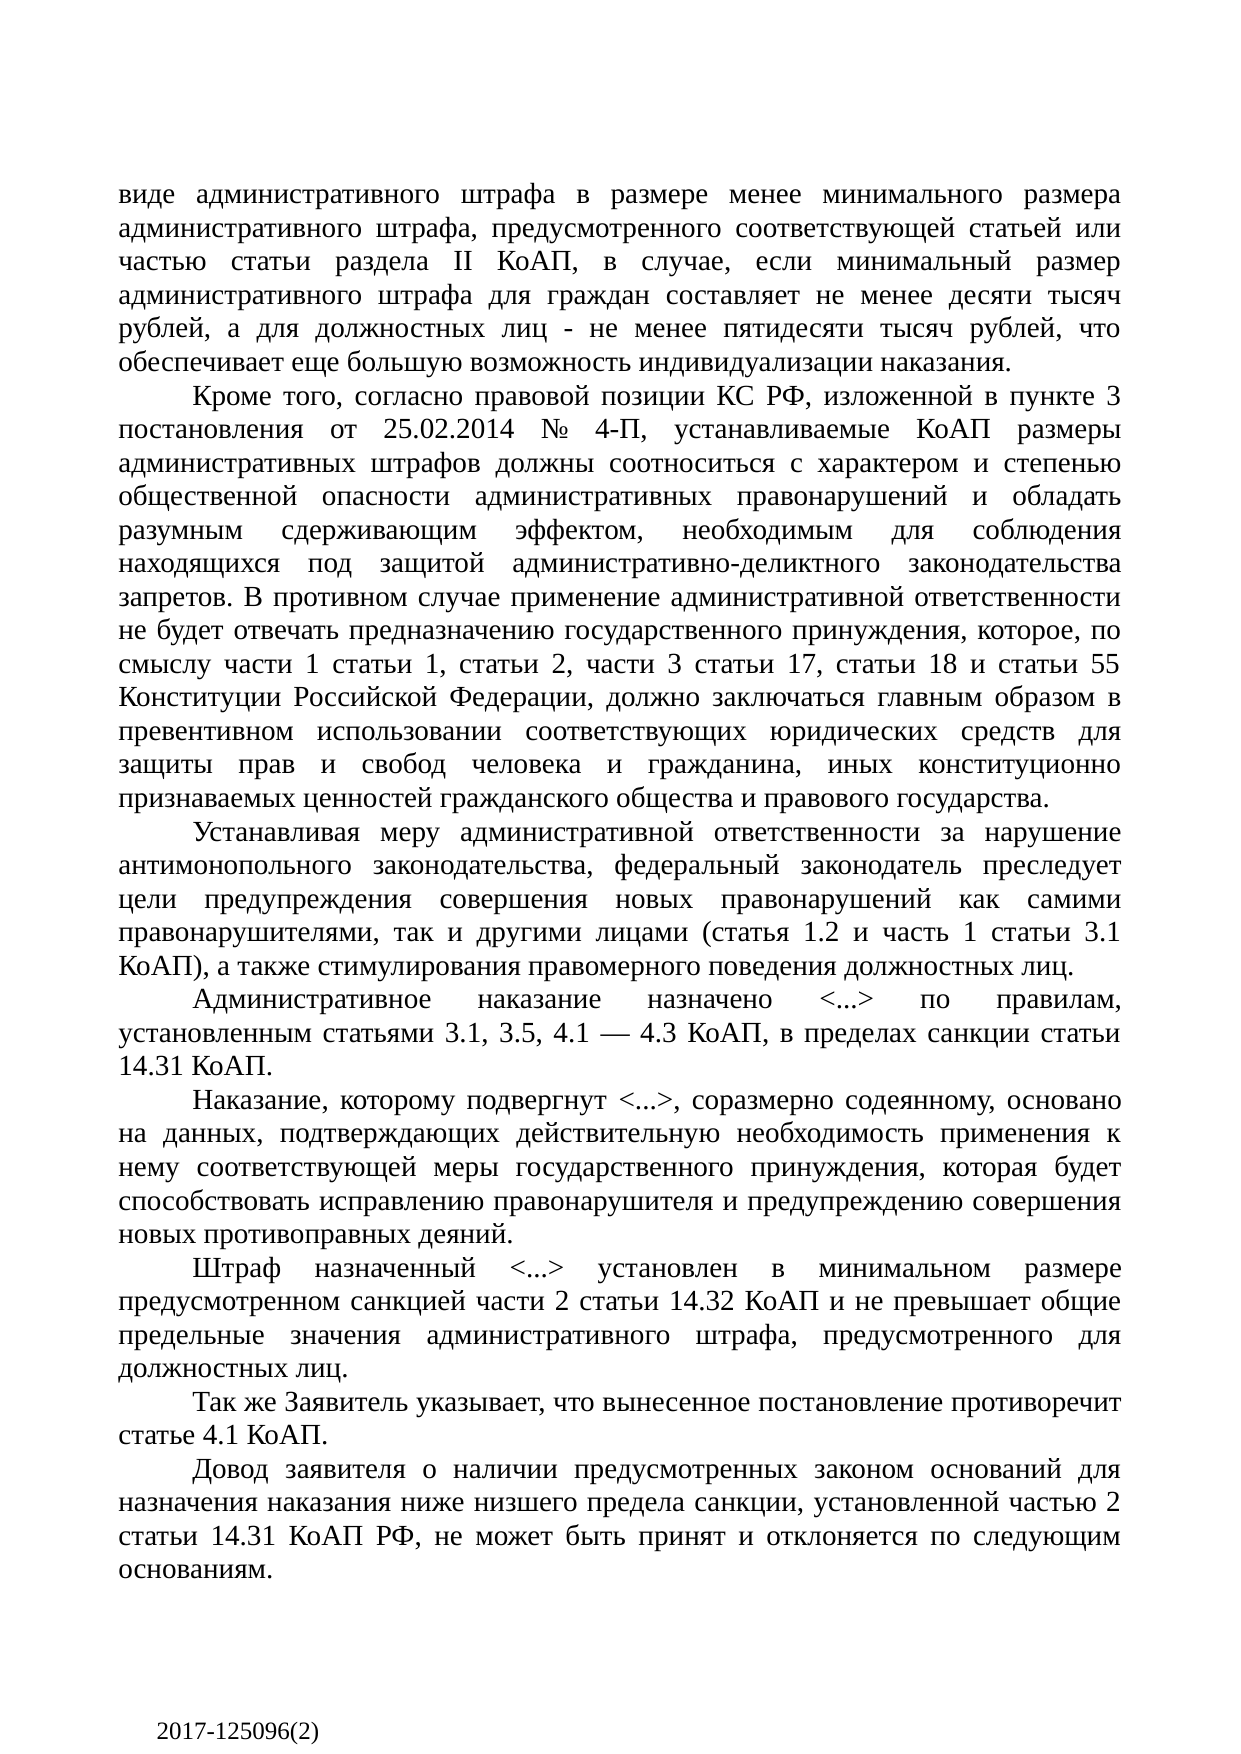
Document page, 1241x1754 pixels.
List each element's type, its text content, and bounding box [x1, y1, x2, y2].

text Устанавливая меру административной ответственности за нарушение антимонопольного законодательства, федеральный законодатель преследует цели предупреждения совершения новых правонарушений как самими правонарушителями, так и другими лицами (статья 1.2 и часть 1 статьи 3.1 КоАП), а также стимулирования правомерного поведения должностных лиц. [118, 814, 1122, 981]
text Административное наказание назначено <...> по правилам, установленным статьями 3.1, 3.5, 4.1 — 4.3 КоАП, в пределах санкции статьи 14.31 КоАП. [118, 981, 1122, 1082]
text виде административного штрафа в размере менее минимального размера административного штрафа, предусмотренного соответствующей статьей или частью статьи раздела II КоАП, в случае, если минимальный размер административного штрафа для граждан составляет не менее десяти тысяч рублей, а для должностных лиц - не менее пятидесяти тысяч рублей, что обеспечивает еще большую возможность индивидуализации наказания. [118, 176, 1122, 378]
text Довод заявителя о наличии предусмотренных законом оснований для назначения наказания ниже низшего предела санкции, установленной частью 2 статьи 14.31 КоАП РФ, не может быть принят и отклоняется по следующим основаниям. [118, 1451, 1122, 1585]
text Наказание, которому подвергнут <...>, соразмерно содеянному, основано на данных, подтверждающих действительную необходимость применения к нему соответствующей меры государственного принуждения, которая будет способствовать исправлению правонарушителя и предупреждению совершения новых противоправных деяний. [118, 1082, 1122, 1250]
text Штраф назначенный <...> установлен в минимальном размере предусмотренном санкцией части 2 статьи 14.32 КоАП и не превышает общие предельные значения административного штрафа, предусмотренного для должностных лиц. [118, 1250, 1122, 1384]
text Кроме того, согласно правовой позиции КС РФ, изложенной в пункте 3 постановления от 25.02.2014 № 4-П, устанавливаемые КоАП размеры административных штрафов должны соотноситься с характером и степенью общественной опасности административных правонарушений и обладать разумным сдерживающим эффектом, необходимым для соблюдения находящихся под защитой административно-деликтного законодательства запретов. В противном случае применение административной ответственности не будет отвечать предназначению государственного принуждения, которое, по смыслу части 1 статьи 1, статьи 2, части 3 статьи 17, статьи 18 и статьи 55 Конституции Российской Федерации, должно заключаться главным образом в превентивном использовании соответствующих юридических средств для защиты прав и свобод человека и гражданина, иных конституционно признаваемых ценностей гражданского общества и правового государства. [118, 378, 1122, 814]
text Так же Заявитель указывает, что вынесенное постановление противоречит статье 4.1 КоАП. [118, 1384, 1122, 1451]
